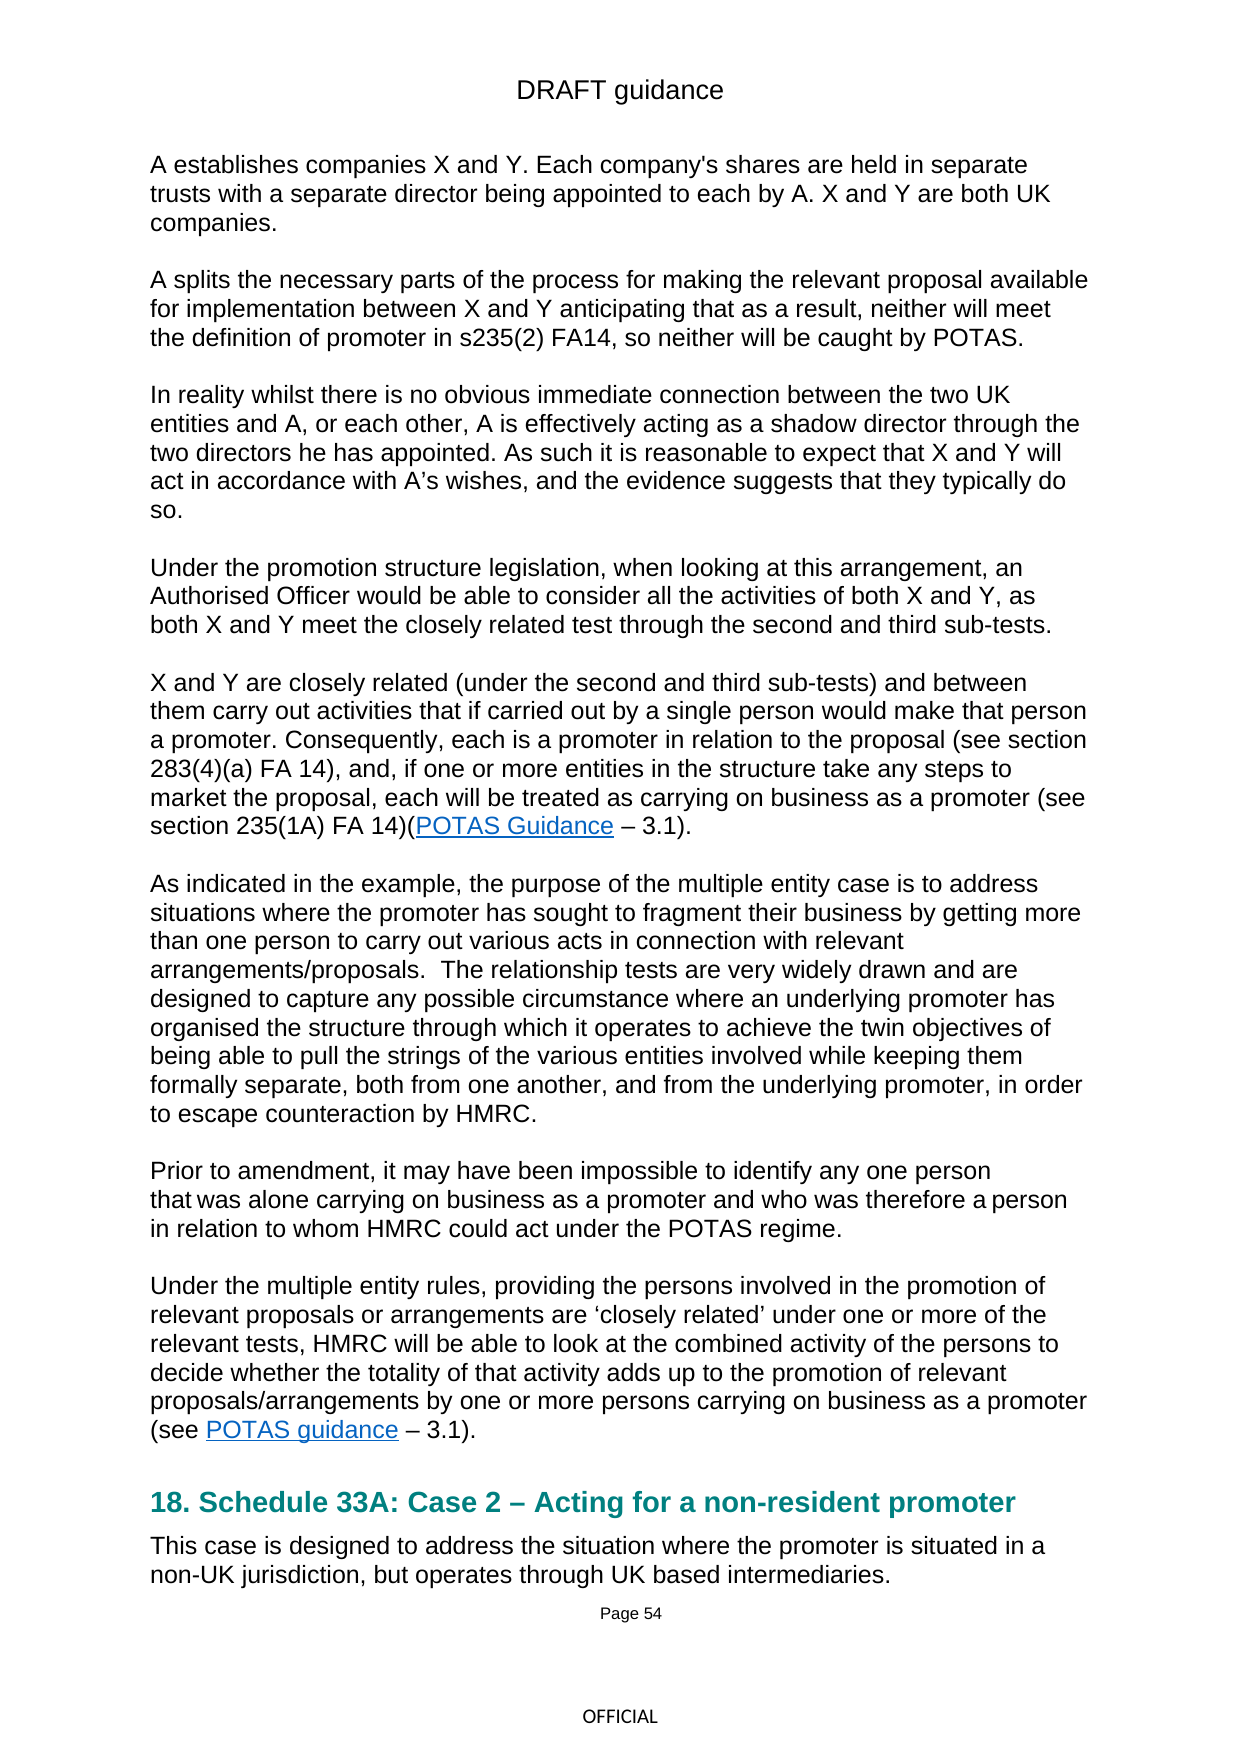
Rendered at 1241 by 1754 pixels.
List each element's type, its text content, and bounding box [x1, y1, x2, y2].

text As indicated in the example, the purpose of the multiple entity case is to address situations where the promoter has sought to fragment their business by getting more than one person to carry out various acts in connection with relevant arrangements/proposals. The relationship tests are very widely drawn and are designed to capture any possible circumstance where an underlying promoter has organised the structure through which it operates to achieve the twin objectives of being able to pull the strings of the various entities involved while keeping them formally separate, both from one another, and from the underlying promoter, in order to escape counteraction by HMRC. [150, 869, 1090, 1127]
text This case is designed to address the situation where the promoter is situated in a non-UK jurisdiction, but operates through UK based intermediaries. [150, 1531, 1090, 1588]
text X and Y are closely related (under the second and third sub-tests) and between them carry out activities that if carried out by a single person would make that person a promoter. Consequently, each is a promoter in relation to the proposal (see section 283(4)(a) FA 14), and, if one or more entities in the structure take any steps to market the proposal, each will be treated as carrying on business as a promoter (see section 235(1A) FA 14)(POTAS Guidance – 3.1). [150, 667, 1090, 840]
subtitle 18. Schedule 33A: Case 2 – Acting for a non-resident promoter [150, 1485, 1090, 1518]
text A splits the necessary parts of the process for making the relevant proposal available for implementation between X and Y anticipating that as a result, neither will meet the definition of promoter in s235(2) FA14, so neither will be caught by POTAS. [150, 265, 1090, 351]
text Under the multiple entity rules, providing the persons involved in the promotion of relevant proposals or arrangements are ‘closely related’ under one or more of the relevant tests, HMRC will be able to look at the combined activity of the persons to decide whether the totality of that activity adds up to the promotion of relevant proposals/arrangements by one or more persons carrying on business as a promoter (see POTAS guidance – 3.1). [150, 1271, 1090, 1444]
text Under the promotion structure legislation, when looking at this arrangement, an Authorised Officer would be able to consider all the activities of both X and Y, as both X and Y meet the closely related test through the second and third sub-tests. [150, 552, 1090, 639]
text Prior to amendment, it may have been impossible to identify any one person that was alone carrying on business as a promoter and who was therefore a person in relation to whom HMRC could act under the POTAS regime. [150, 1156, 1090, 1242]
text In reality whilst there is no obvious immediate connection between the two UK entities and A, or each other, A is effectively acting as a shadow director through the two directors he has appointed. As such it is reasonable to expect that X and Y will act in accordance with A’s wishes, and the evidence suggests that they typically do so. [150, 380, 1090, 524]
text A establishes companies X and Y. Each company's shares are held in separate trusts with a separate director being appointed to each by A. X and Y are both UK companies. [150, 150, 1090, 236]
